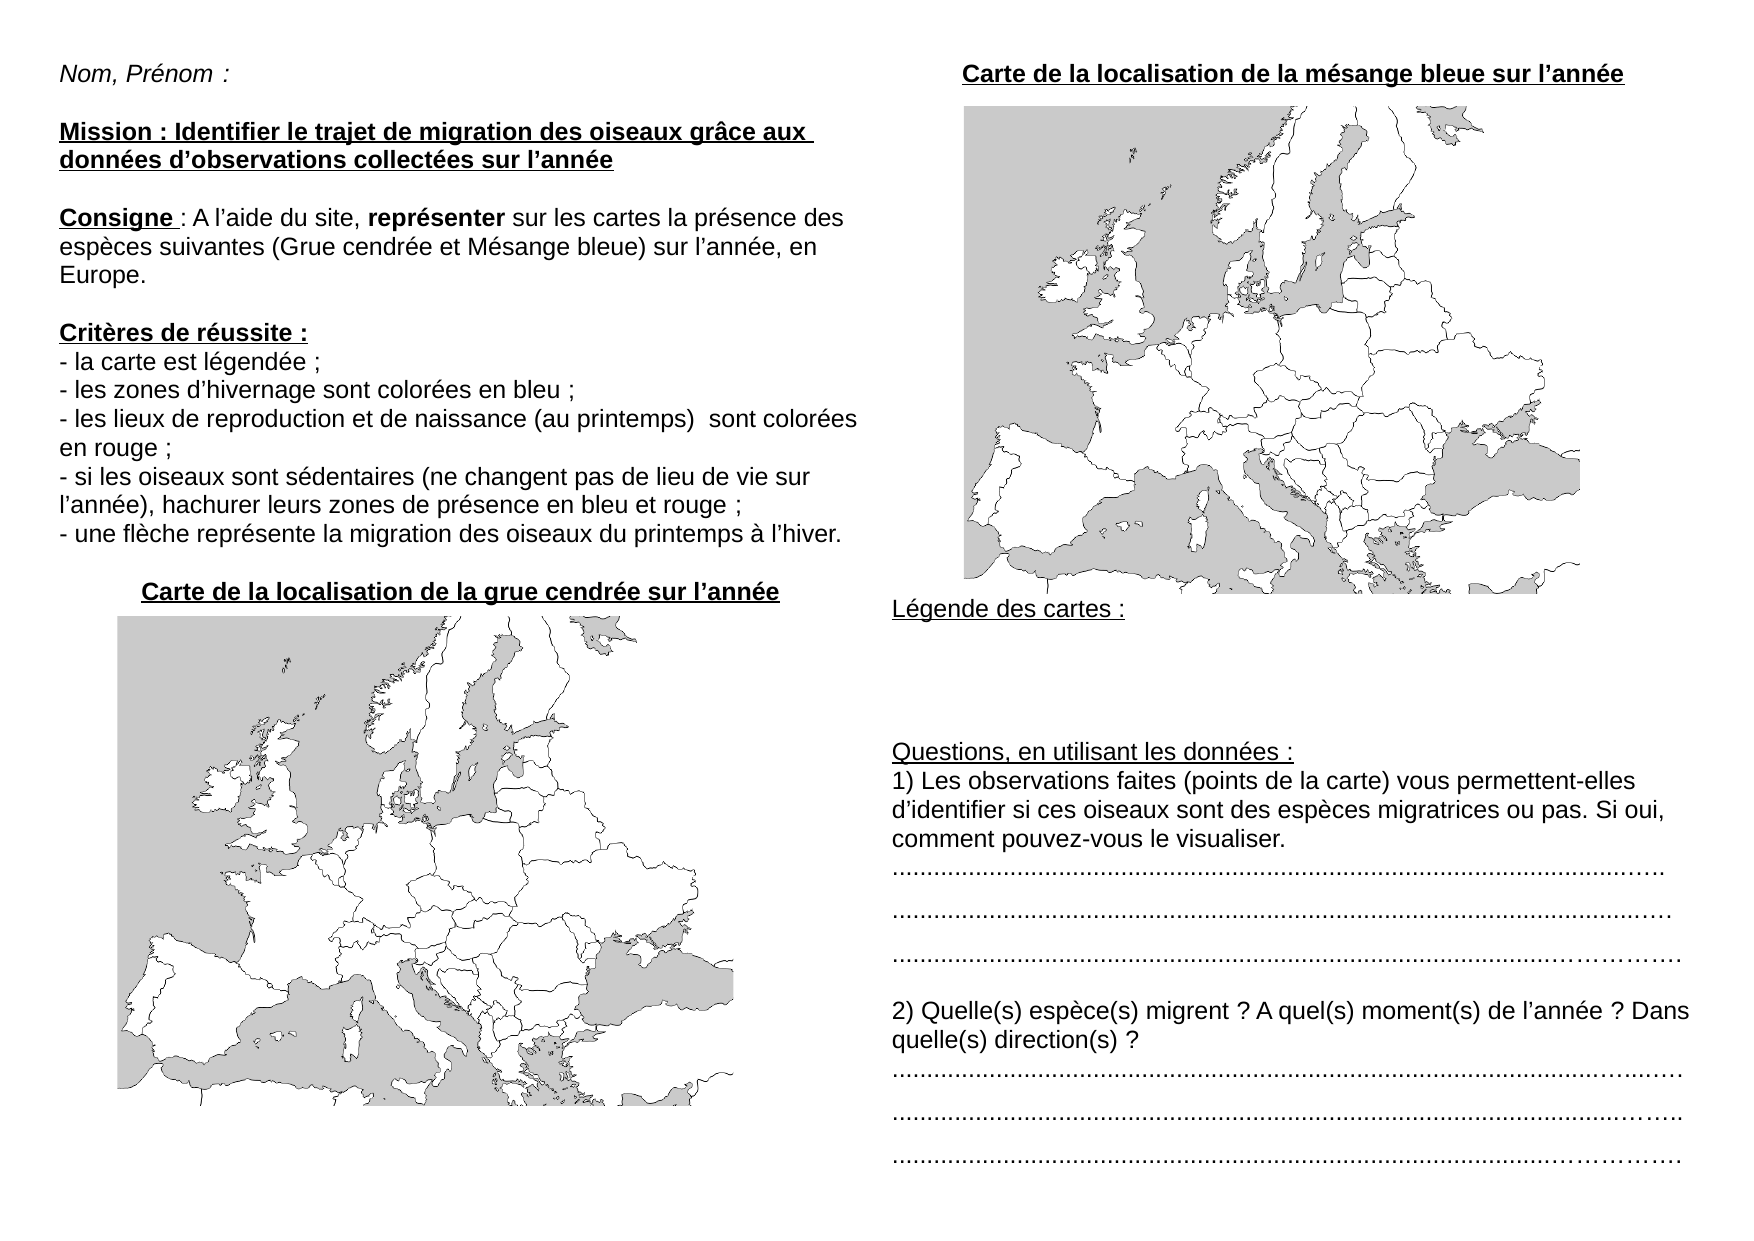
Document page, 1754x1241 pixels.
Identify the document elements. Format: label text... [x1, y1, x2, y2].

text .........................................................................................................…….. [892, 1097, 1695, 1126]
text - une flèche représente la migration des oiseaux du printemps à l’hiver. [59, 519, 862, 548]
text Questions, en utilisant les données : [892, 737, 1695, 766]
text Carte de la localisation de la grue cendrée sur l’année [59, 577, 862, 605]
text Critères de réussite : [59, 318, 862, 347]
text 1) Les observations faites (points de la carte) vous permettent-elles d’identifier si ces oiseaux sont des espèces migratrices ou pas. Si oui, comment pouvez-vous le visualiser. [892, 766, 1695, 852]
text Nom, Prénom : [59, 59, 862, 88]
text Carte de la localisation de la mésange bleue sur l’année [892, 59, 1695, 88]
text ......................................................................................................…....…. [892, 1054, 1695, 1082]
text - les lieux de reproduction et de naissance (au printemps) sont colorées en rouge ; [59, 404, 862, 462]
text ..........................................................................................................….. [892, 852, 1695, 881]
text - si les oiseaux sont sédentaires (ne changent pas de lieu de vie sur l’année), hachurer leurs zones de présence en bleu et rouge ; [59, 462, 862, 519]
text ............................................................................................................…. [892, 896, 1695, 924]
text - les zones d’hivernage sont colorées en bleu ; [59, 375, 862, 404]
text ...............................................................................................……………. [892, 939, 1695, 967]
text ...............................................................................................……………. [892, 1140, 1695, 1169]
text Légende des cartes : [892, 102, 1695, 622]
text - la carte est légendée ; [59, 347, 862, 375]
text 2) Quelle(s) espèce(s) migrent ? A quel(s) moment(s) de l’année ? Dans quelle(s) direction(s) ? [892, 996, 1695, 1054]
text Mission : Identifier le trajet de migration des oiseaux grâce aux données d’observations collectées sur l’année [59, 117, 862, 174]
text Consigne : A l’aide du site, représenter sur les cartes la présence des espèces suivantes (Grue cendrée et Mésange bleue) sur l’année, en Europe. [59, 203, 862, 289]
